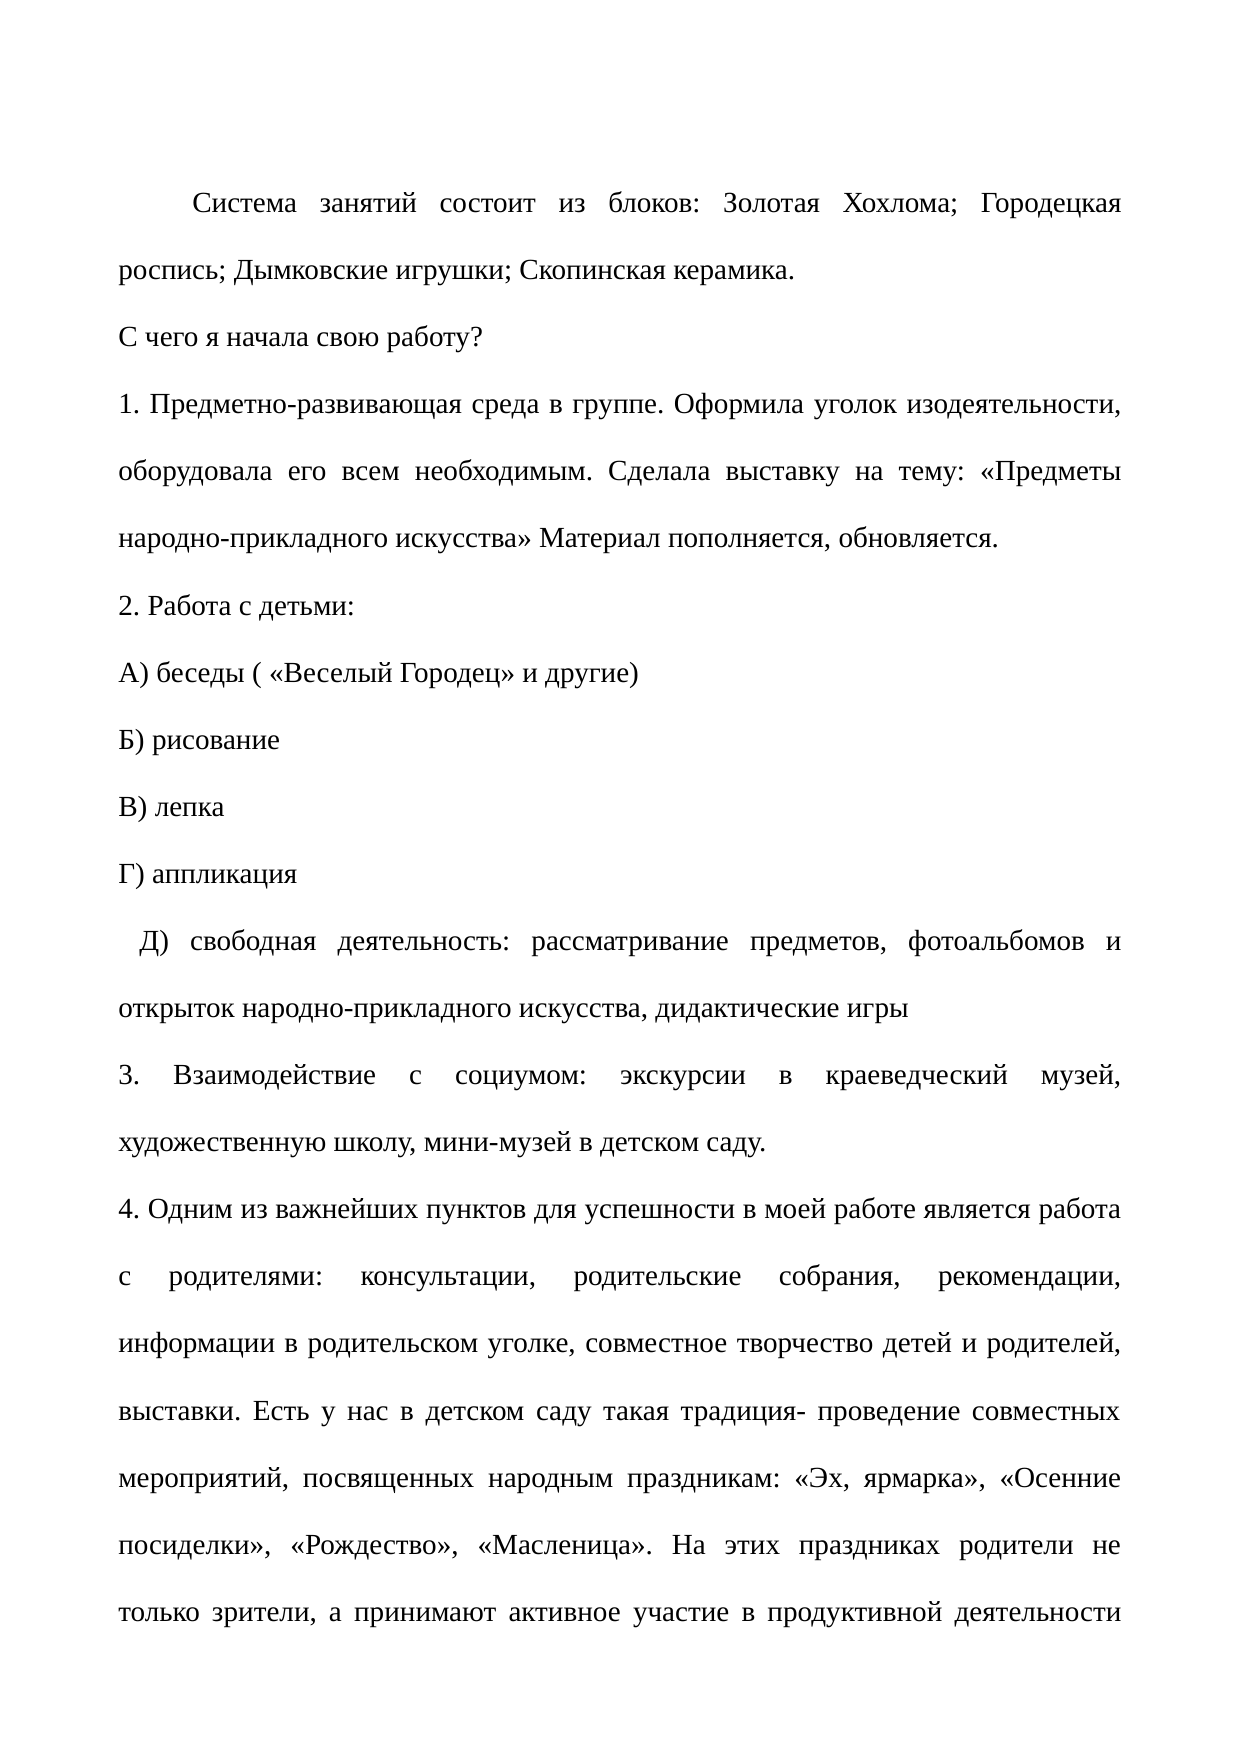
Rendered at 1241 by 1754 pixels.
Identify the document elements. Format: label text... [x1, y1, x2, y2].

text Д) свободная деятельность: рассматривание предметов, фотоальбомов и открыток народно-прикладного искусства, дидактические игры [118, 923, 1122, 1024]
text Б) рисование [118, 722, 1122, 755]
text В) лепка [118, 789, 1122, 822]
text 2. Работа с детьми: [118, 588, 1122, 621]
text С чего я начала свою работу? [118, 319, 1122, 353]
text 3. Взаимодействие с социумом: экскурсии в краеведческий музей, художественную школу, мини-музей в детском саду. [118, 1057, 1122, 1158]
text А) беседы ( «Веселый Городец» и другие) [118, 655, 1122, 688]
text Г) аппликация [118, 856, 1122, 889]
text Система занятий состоит из блоков: Золотая Хохлома; Городецкая роспись; Дымковские игрушки; Скопинская керамика. [118, 185, 1122, 286]
text 1. Предметно-развивающая среда в группе. Оформила уголок изодеятельности, оборудовала его всем необходимым. Сделала выставку на тему: «Предметы народно-прикладного искусства» Материал пополняется, обновляется. [118, 386, 1122, 554]
text 4. Одним из важнейших пунктов для успешности в моей работе является работа с родителями: консультации, родительские собрания, рекомендации, информации в родительском уголке, совместное творчество детей и родителей, выставки. Есть у нас в детском саду такая традиция- проведение совместных мероприятий, посвященных народным праздникам: «Эх, ярмарка», «Осенние посиделки», «Рождество», «Масленица». На этих праздниках родители не только зрители, а принимают активное участие в продуктивной деятельности [118, 1191, 1122, 1627]
